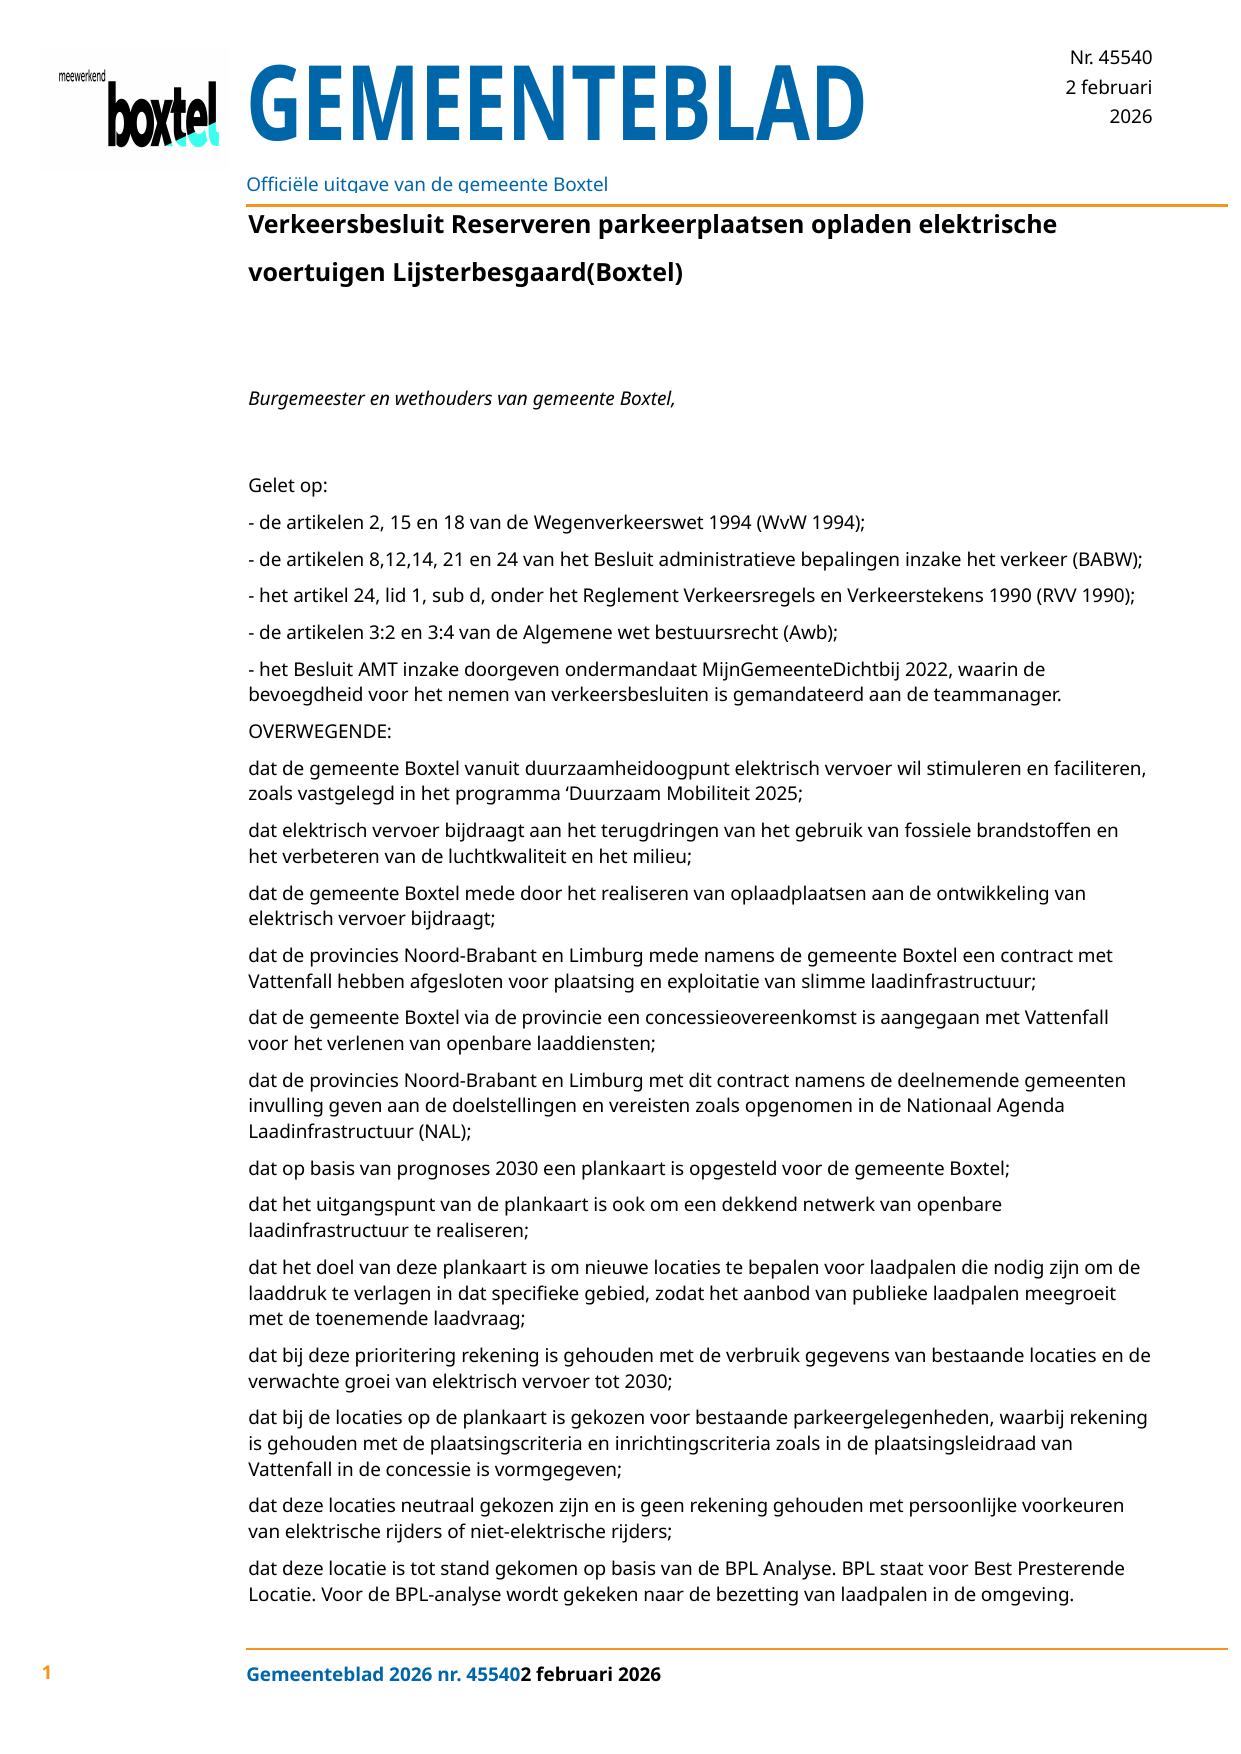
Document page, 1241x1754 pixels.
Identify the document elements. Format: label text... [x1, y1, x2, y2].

picture [41, 47, 231, 172]
text dat de gemeente Boxtel via de provincie een concessieovereenkomst is aangegaan met Vattenfall voor het verlenen van openbare laaddiensten; [248, 1004, 1152, 1056]
text dat bij de locaties op de plankaart is gekozen voor bestaande parkeergelegenheden, waarbij rekening is gehouden met de plaatsingscriteria en inrichtingscriteria zoals in de plaatsingsleidraad van Vattenfall in de concessie is vormgegeven; [248, 1404, 1152, 1482]
text - de artikelen 3:2 en 3:4 van de Algemene wet bestuursrecht (Awb); [248, 619, 1152, 645]
text - het Besluit AMT inzake doorgeven ondermandaat MijnGemeenteDichtbij 2022, waarin de bevoegdheid voor het nemen van verkeersbesluiten is gemandateerd aan de teammanager. [248, 656, 1152, 707]
text dat de provincies Noord-Brabant en Limburg met dit contract namens de deelnemende gemeenten invulling geven aan de doelstellingen en vereisten zoals opgenomen in de Nationaal Agenda Laadinfrastructuur (NAL); [248, 1067, 1152, 1144]
text OVERWEGENDE: [248, 718, 1152, 744]
text dat deze locatie is tot stand gekomen op basis van de BPL Analyse. BPL staat voor Best Presterende Locatie. Voor de BPL-analyse wordt gekeken naar de bezetting van laadpalen in de omgeving. [248, 1555, 1152, 1607]
text - de artikelen 2, 15 en 18 van de Wegenverkeerswet 1994 (WvW 1994); [248, 509, 1152, 535]
text dat deze locaties neutraal gekozen zijn en is geen rekening gehouden met persoonlijke voorkeuren van elektrische rijders of niet-elektrische rijders; [248, 1493, 1152, 1544]
text dat het doel van deze plankaart is om nieuwe locaties te bepalen voor laadpalen die nodig zijn om de laaddruk te verlagen in dat specifieke gebied, zodat het aanbod van publieke laadpalen meegroeit met de toenemende laadvraag; [248, 1254, 1152, 1331]
text dat de gemeente Boxtel vanuit duurzaamheidoogpunt elektrisch vervoer wil stimuleren en faciliteren, zoals vastgelegd in het programma ‘Duurzaam Mobiliteit 2025; [248, 755, 1152, 806]
text Verkeersbesluit Reserveren parkeerplaatsen opladen elektrische voertuigen Lijsterbesgaard(Boxtel) [248, 207, 1152, 288]
text Gelet op: [248, 472, 1152, 498]
text dat op basis van prognoses 2030 een plankaart is opgesteld voor de gemeente Boxtel; [248, 1155, 1152, 1181]
text Burgemeester en wethouders van gemeente Boxtel, [248, 386, 1152, 411]
text - het artikel 24, lid 1, sub d, onder het Reglement Verkeersregels en Verkeerstekens 1990 (RVV 1990); [248, 582, 1152, 608]
text dat de provincies Noord-Brabant en Limburg mede namens de gemeente Boxtel een contract met Vattenfall hebben afgesloten voor plaatsing en exploitatie van slimme laadinfrastructuur; [248, 942, 1152, 993]
text dat elektrisch vervoer bijdraagt aan het terugdringen van het gebruik van fossiele brandstoffen en het verbeteren van de luchtkwaliteit en het milieu; [248, 817, 1152, 869]
text dat het uitgangspunt van de plankaart is ook om een dekkend netwerk van openbare laadinfrastructuur te realiseren; [248, 1192, 1152, 1243]
text dat de gemeente Boxtel mede door het realiseren van oplaadplaatsen aan de ontwikkeling van elektrisch vervoer bijdraagt; [248, 880, 1152, 931]
text - de artikelen 8,12,14, 21 en 24 van het Besluit administratieve bepalingen inzake het verkeer (BABW); [248, 546, 1152, 572]
text dat bij deze prioritering rekening is gehouden met de verbruik gegevens van bestaande locaties en de verwachte groei van elektrisch vervoer tot 2030; [248, 1342, 1152, 1394]
